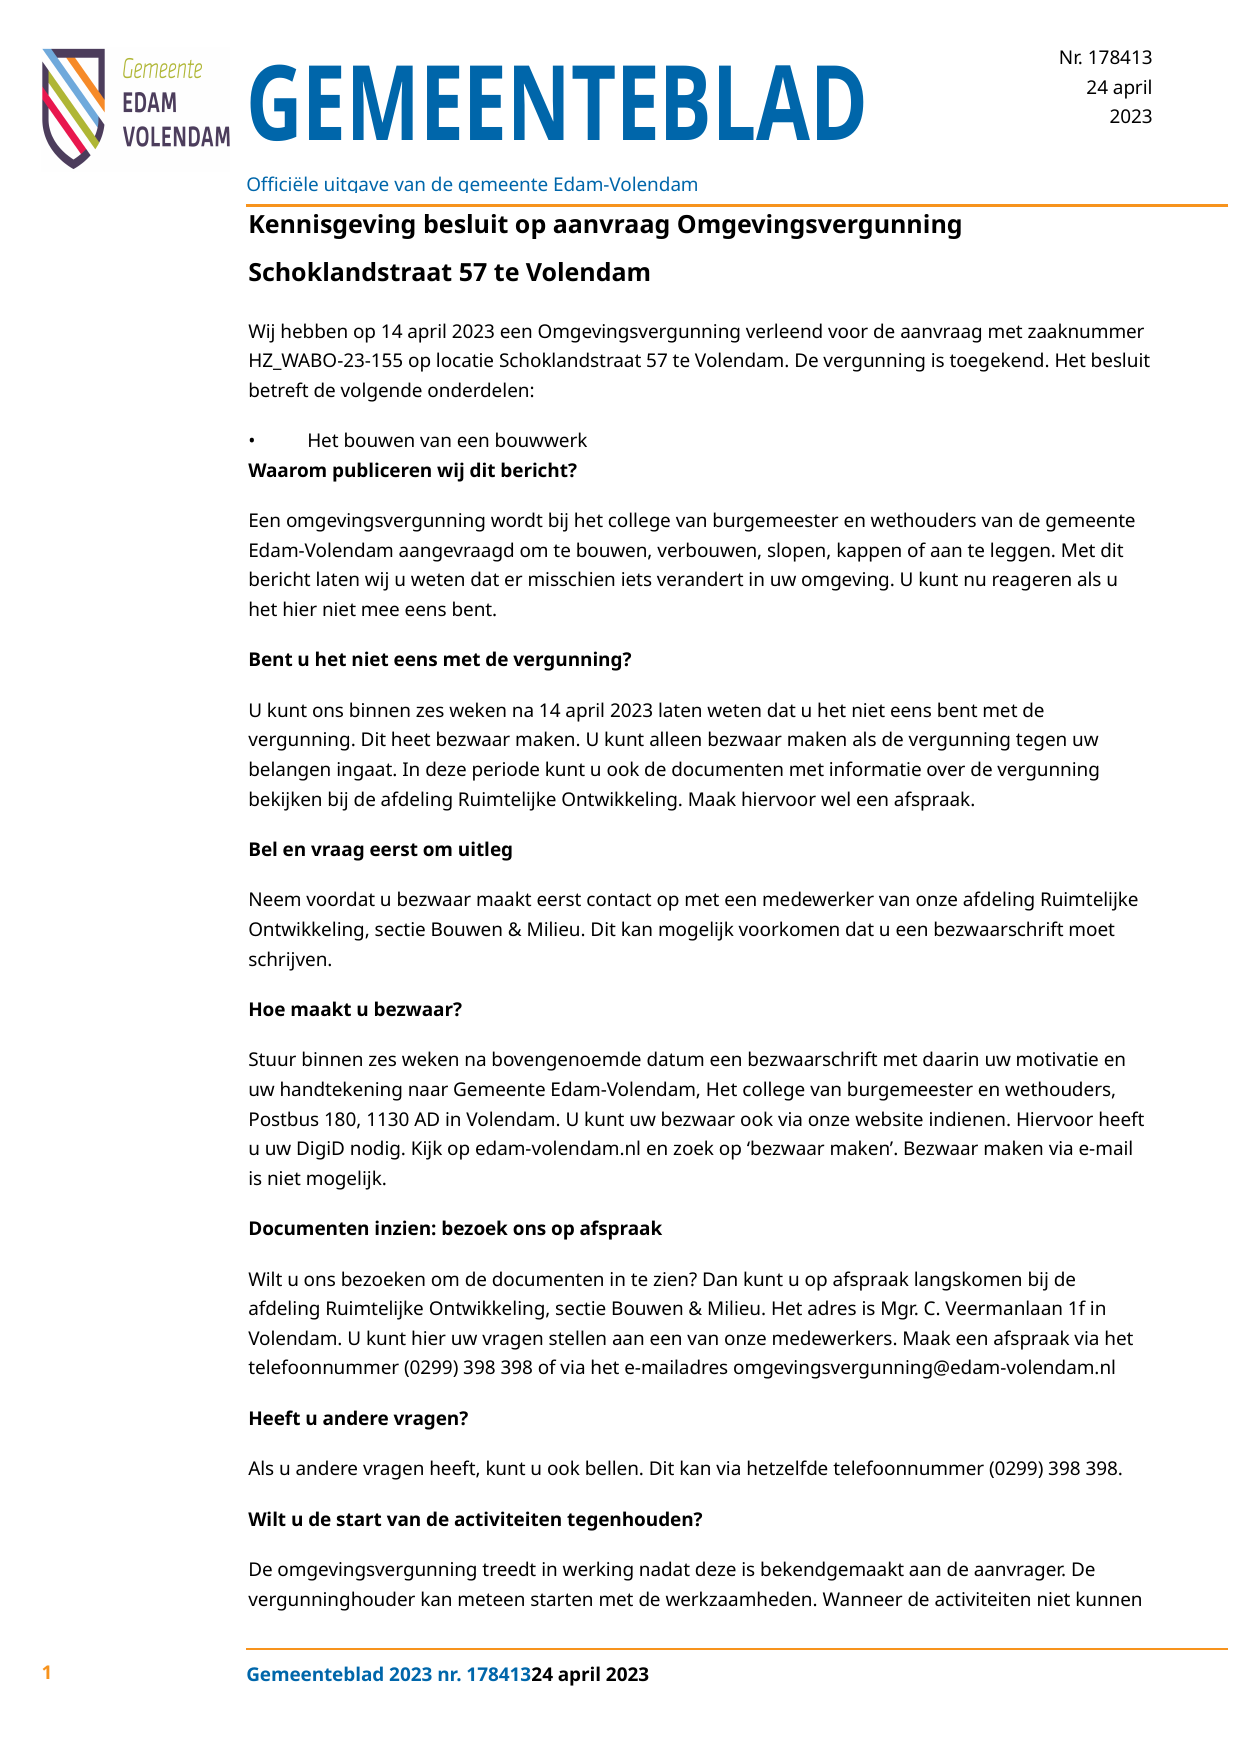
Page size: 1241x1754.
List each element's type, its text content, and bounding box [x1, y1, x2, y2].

text Wilt u de start van de activiteiten tegenhouden? [248, 1506, 1152, 1532]
text Kennisgeving besluit op aanvraag Omgevingsvergunning Schoklandstraat 57 te Volendam [248, 207, 1152, 288]
text Bel en vraag eerst om uitleg [248, 836, 1152, 862]
text De omgevingsvergunning treedt in werking nadat deze is bekendgemaakt aan de aanvrager. De vergunninghouder kan meteen starten met de werkzaamheden. Wanneer de activiteiten niet kunnen [248, 1556, 1152, 1612]
text Stuur binnen zes weken na bovengenoemde datum een bezwaarschrift met daarin uw motivatie en uw handtekening naar Gemeente Edam-Volendam, Het college van burgemeester en wethouders, Postbus 180, 1130 AD in Volendam. U kunt uw bezwaar ook via onze website indienen. Hiervoor heeft u uw DigiD nodig. Kijk op edam-volendam.nl en zoek op ‘bezwaar maken’. Bezwaar maken via e-mail is niet mogelijk. [248, 1047, 1152, 1191]
list Het bouwen van een bouwwerk [248, 427, 1152, 453]
text Wilt u ons bezoeken om de documenten in te zien? Dan kunt u op afspraak langskomen bij de afdeling Ruimtelijke Ontwikkeling, sectie Bouwen & Milieu. Het adres is Mgr. C. Veermanlaan 1f in Volendam. U kunt hier uw vragen stellen aan een van onze medewerkers. Maak een afspraak via het telefoonnummer (0299) 398 398 of via het e-mailadres omgevingsvergunning@edam-volendam.nl [248, 1266, 1152, 1380]
text Documenten inzien: bezoek ons op afspraak [248, 1215, 1152, 1241]
text Hoe maakt u bezwaar? [248, 996, 1152, 1022]
text Wij hebben op 14 april 2023 een Omgevingsvergunning verleend voor de aanvraag met zaaknummer HZ_WABO-23-155 op locatie Schoklandstraat 57 te Volendam. De vergunning is toegekend. Het besluit betreft de volgende onderdelen: [248, 318, 1152, 403]
text Een omgevingsvergunning wordt bij het college van burgemeester en wethouders van de gemeente Edam-Volendam aangevraagd om te bouwen, verbouwen, slopen, kappen of aan te leggen. Met dit bericht laten wij u weten dat er misschien iets verandert in uw omgeving. U kunt nu reageren als u het hier niet mee eens bent. [248, 507, 1152, 622]
text U kunt ons binnen zes weken na 14 april 2023 laten weten dat u het niet eens bent met de vergunning. Dit heet bezwaar maken. U kunt alleen bezwaar maken als de vergunning tegen uw belangen ingaat. In deze periode kunt u ook de documenten met informatie over de vergunning bekijken bij de afdeling Ruimtelijke Ontwikkeling. Maak hiervoor wel een afspraak. [248, 697, 1152, 812]
text Bent u het niet eens met de vergunning? [248, 647, 1152, 672]
text Als u andere vragen heeft, kunt u ook bellen. Dit kan via hetzelfde telefoonnummer (0299) 398 398. [248, 1455, 1152, 1481]
picture [41, 47, 231, 172]
text Waarom publiceren wij dit bericht? [248, 457, 1152, 483]
text Heeft u andere vragen? [248, 1405, 1152, 1431]
text Neem voordat u bezwaar maakt eerst contact op met een medewerker van onze afdeling Ruimtelijke Ontwikkeling, sectie Bouwen & Milieu. Dit kan mogelijk voorkomen dat u een bezwaarschrift moet schrijven. [248, 887, 1152, 972]
